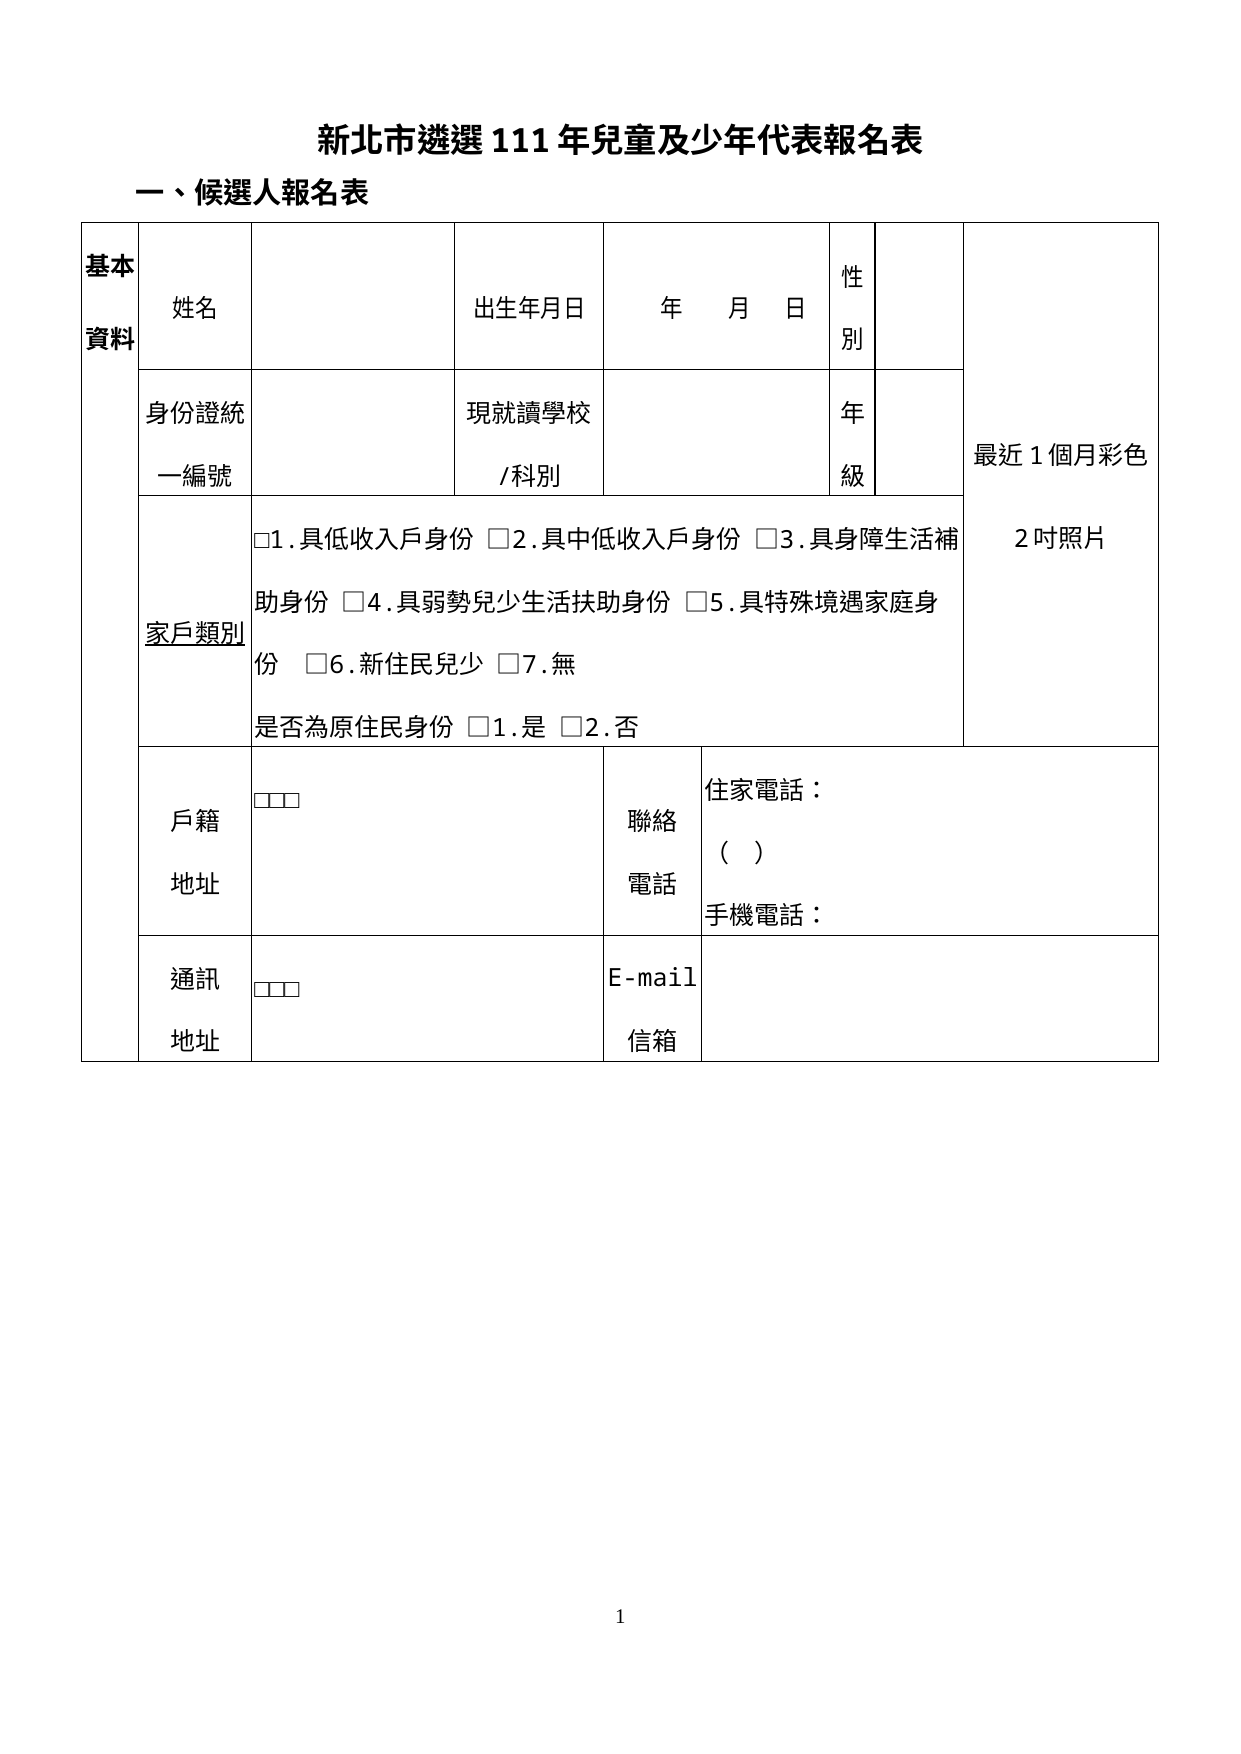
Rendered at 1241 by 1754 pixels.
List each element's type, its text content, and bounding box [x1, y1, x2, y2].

table_header 基本 資料 [82, 223, 138, 1061]
table_cell [876, 370, 963, 495]
table_cell 身份證統一編號 [139, 370, 251, 495]
table_cell E-mail信箱 [604, 936, 701, 1061]
table_header 性別 [830, 223, 874, 369]
table_cell 聯絡 電話 [604, 747, 701, 934]
table_cell 住家電話： （ ） 手機電話： [702, 747, 1158, 934]
table_cell □1.具低收入戶身份 □2.具中低收入戶身份 □3.具身障生活補助身份 □4.具弱勢兒少生活扶助身份 □5.具特殊境遇家庭身份 □6.新住民兒少 □7.無 是否為原住民身份 □1.是 □2.否 [252, 496, 963, 746]
table_cell 家戶類別 [139, 496, 251, 746]
text 一、候選人報名表 [118, 169, 1122, 212]
table_cell [604, 370, 829, 495]
table_header [876, 223, 963, 369]
table_header [252, 223, 454, 369]
table_cell 年級 [830, 370, 874, 495]
table_cell 戶籍 地址 [139, 747, 251, 934]
text 新北市遴選111年兒童及少年代表報名表 [118, 96, 1122, 159]
table_header 姓名 [139, 223, 251, 369]
table_header 年 月 日 [604, 223, 829, 369]
table_cell 現就讀學校 /科別 [455, 370, 603, 495]
table_cell □□□ [252, 936, 603, 1061]
table_cell [252, 370, 454, 495]
table_header 最近1個月彩色 2吋照片 [964, 223, 1158, 746]
table_cell [702, 936, 1158, 1061]
table_cell □□□ [252, 747, 603, 934]
table_header 出生年月日 [455, 223, 603, 369]
table_cell 通訊 地址 [139, 936, 251, 1061]
